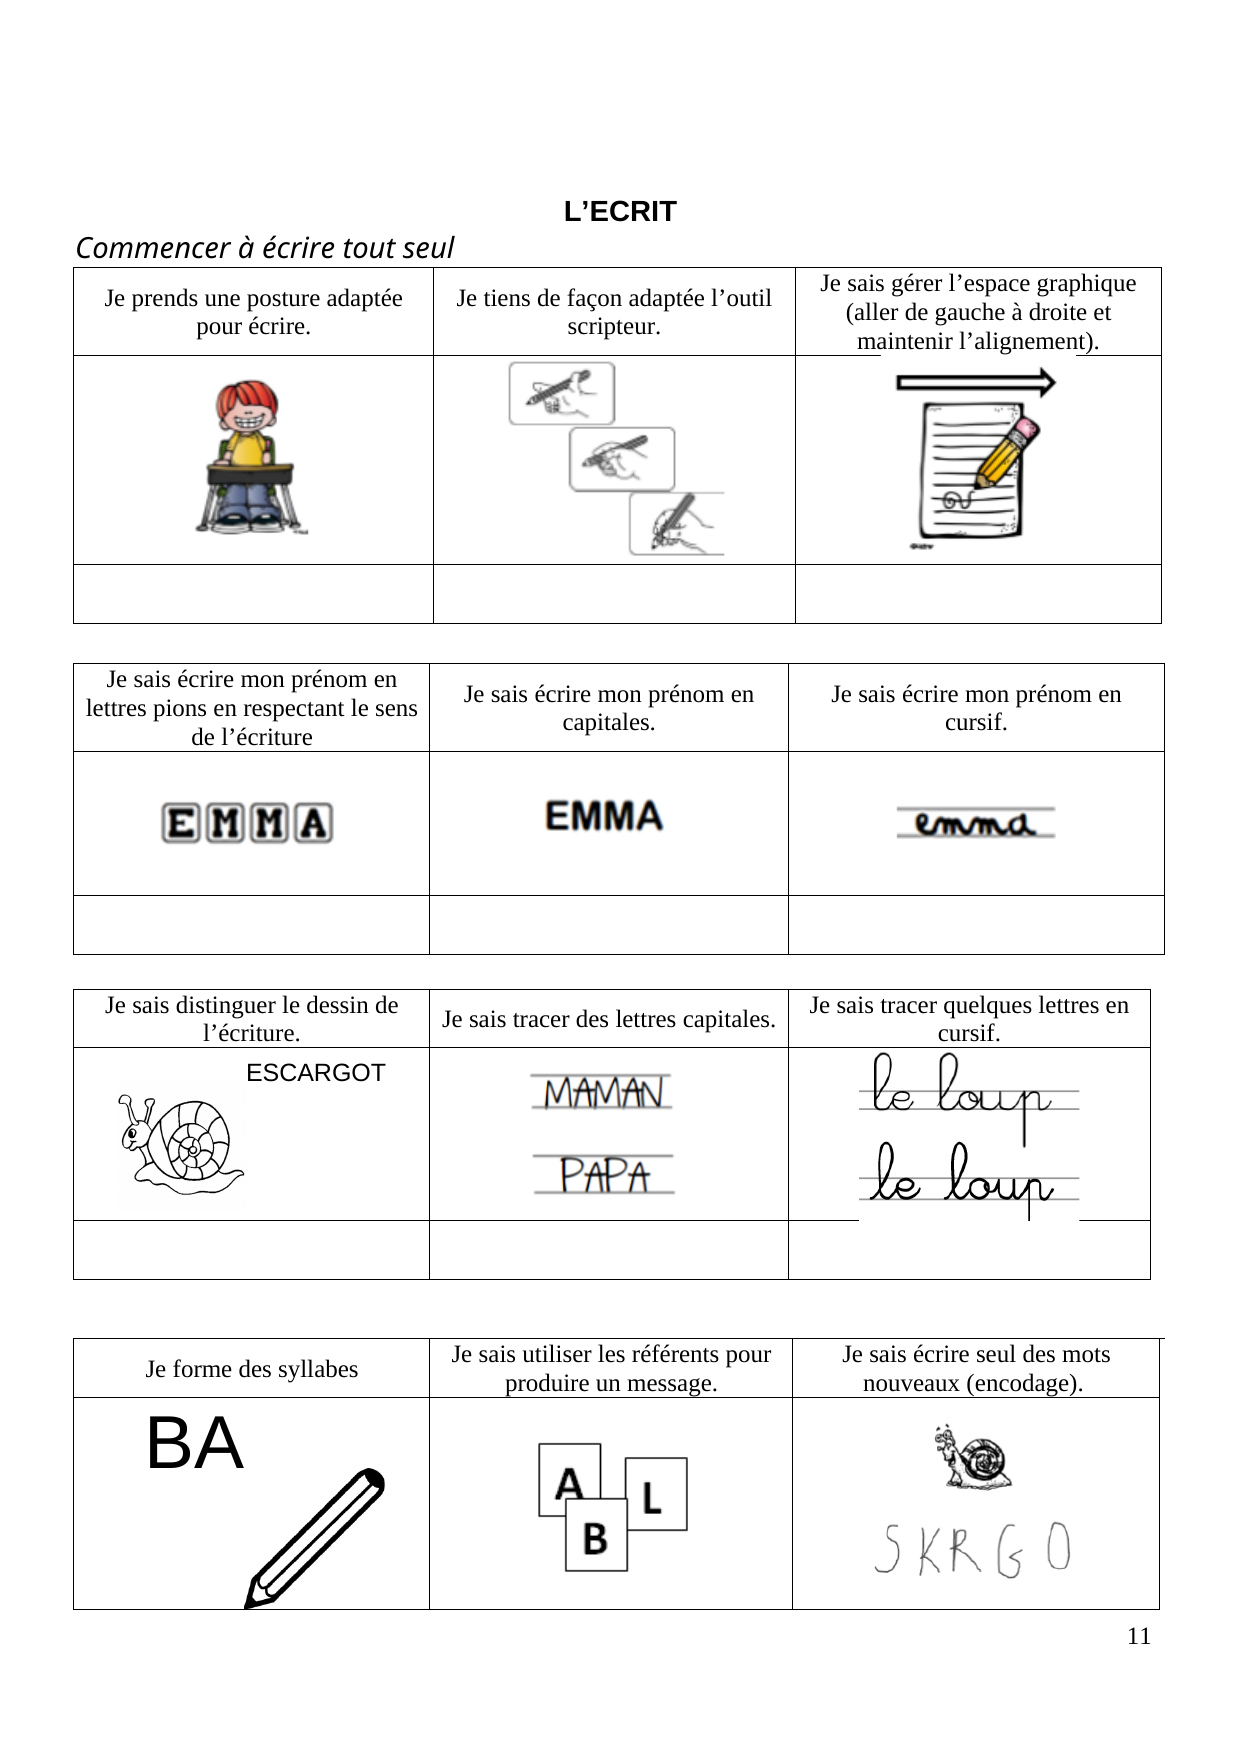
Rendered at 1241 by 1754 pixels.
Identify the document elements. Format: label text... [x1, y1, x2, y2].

table_cell [1160, 1397, 1164, 1609]
table_cell ESCARGOT [74, 1048, 429, 1220]
picture [155, 787, 348, 860]
table_cell [789, 1048, 859, 1220]
table_cell [1165, 1397, 1240, 1609]
table_cell [1155, 955, 1160, 989]
picture [859, 1048, 1080, 1221]
table_cell [74, 565, 433, 622]
table_cell Je sais distinguer le dessin de l’écriture. [74, 990, 429, 1047]
table_header Je sais gérer l’espace graphique (aller de gauche à droite et maintenir l’alignement). [796, 268, 1161, 354]
table_cell [74, 896, 429, 953]
table_cell [1165, 751, 1240, 895]
table_cell [1165, 954, 1240, 989]
table_cell [434, 356, 795, 563]
table_cell Je sais utiliser les référents pour produire un message. [430, 1339, 792, 1397]
picture [880, 355, 1077, 564]
table_cell [1077, 356, 1161, 563]
table_cell [1165, 1279, 1240, 1338]
table_cell [1151, 1047, 1240, 1220]
table_cell [74, 1279, 1164, 1338]
table_cell [74, 356, 433, 563]
table_cell [789, 1221, 1150, 1279]
table_header Je sais écrire mon prénom en lettres pions en respectant le sens de l’écriture [74, 664, 429, 751]
table_cell [1165, 1338, 1240, 1397]
table_cell [789, 896, 1164, 953]
table_cell [1155, 989, 1160, 1047]
table_header Je sais écrire mon prénom en cursif. [789, 664, 1164, 751]
table_cell [74, 955, 1155, 989]
table_header Je tiens de façon adaptée l’outil scripteur. [434, 268, 795, 354]
table_cell Je sais tracer des lettres capitales. [430, 990, 788, 1047]
table_cell [789, 752, 1164, 895]
table_cell [1151, 989, 1155, 1047]
table_cell [1080, 1048, 1150, 1220]
table_cell [1160, 955, 1164, 989]
table_cell [74, 1221, 429, 1279]
table_cell [1160, 989, 1164, 1047]
table_cell [1160, 1339, 1164, 1397]
table_cell [796, 356, 880, 563]
table_header [1165, 663, 1240, 751]
table_cell [430, 1048, 788, 1220]
table_cell BA [74, 1398, 429, 1609]
picture [504, 357, 725, 561]
table_cell Je sais tracer quelques lettres en cursif. [789, 990, 1150, 1047]
table_cell [430, 1398, 792, 1609]
picture [172, 375, 335, 544]
table_cell [434, 565, 795, 622]
table_header Je prends une posture adaptée pour écrire. [74, 268, 433, 354]
picture [244, 1468, 385, 1609]
picture [858, 1422, 1095, 1585]
text Commencer à écrire tout seul [75, 228, 1165, 267]
table_cell Je sais écrire seul des mots nouveaux (encodage). [793, 1339, 1159, 1397]
picture [117, 1081, 246, 1210]
table_cell [430, 1221, 788, 1279]
table_cell [1151, 1220, 1240, 1279]
table_cell [430, 752, 788, 895]
table_header Je sais écrire mon prénom en capitales. [430, 664, 788, 751]
text L’ECRIT [75, 194, 1165, 228]
picture [532, 793, 686, 853]
picture [529, 1064, 689, 1204]
picture [502, 1398, 721, 1608]
table_cell [1165, 989, 1240, 1047]
table_cell Je forme des syllabes [74, 1339, 429, 1397]
table_cell [74, 752, 429, 895]
table_cell [430, 896, 788, 953]
picture [896, 792, 1057, 855]
table_cell [793, 1398, 1159, 1609]
table_cell [796, 565, 1161, 622]
table_cell [1165, 895, 1240, 953]
